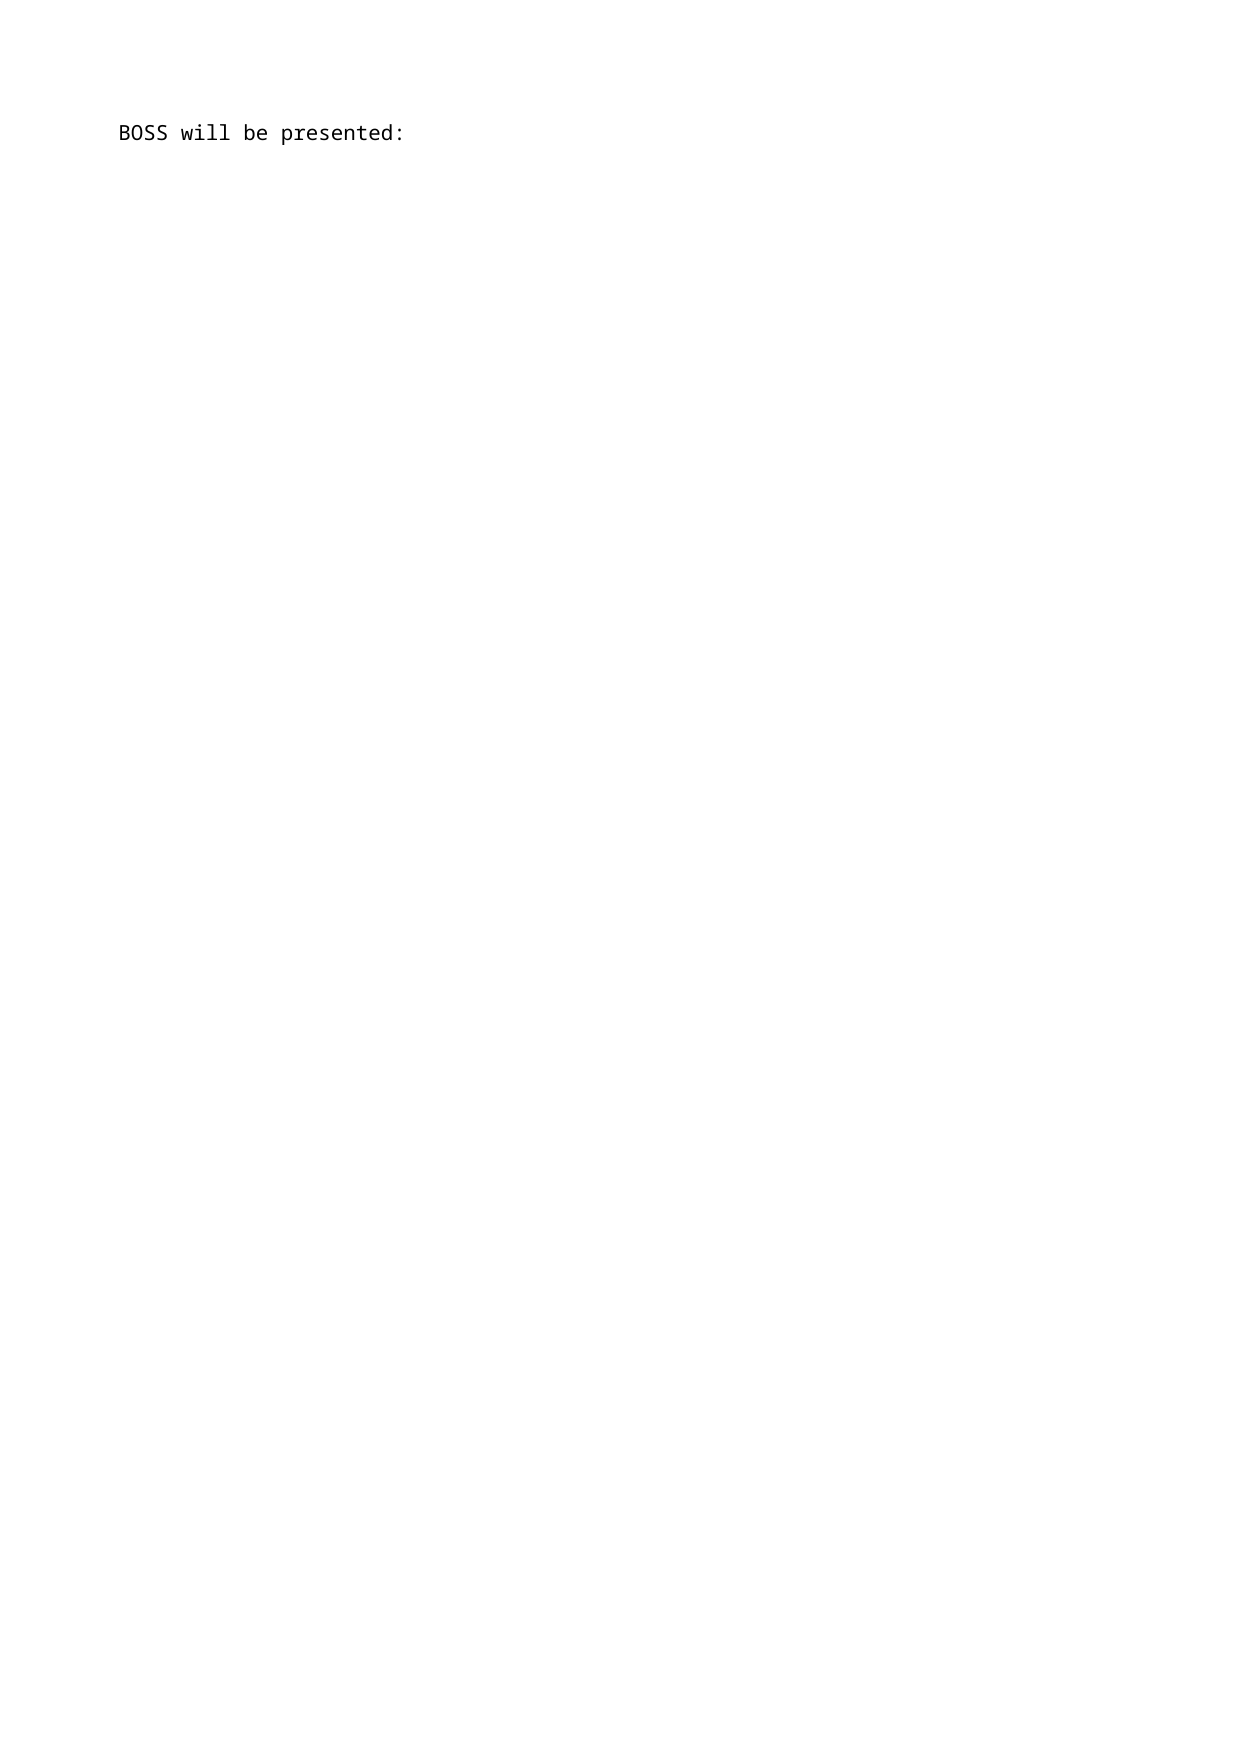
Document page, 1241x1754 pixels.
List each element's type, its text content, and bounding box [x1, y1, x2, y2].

text BOSS will be presented: [118, 118, 1122, 147]
